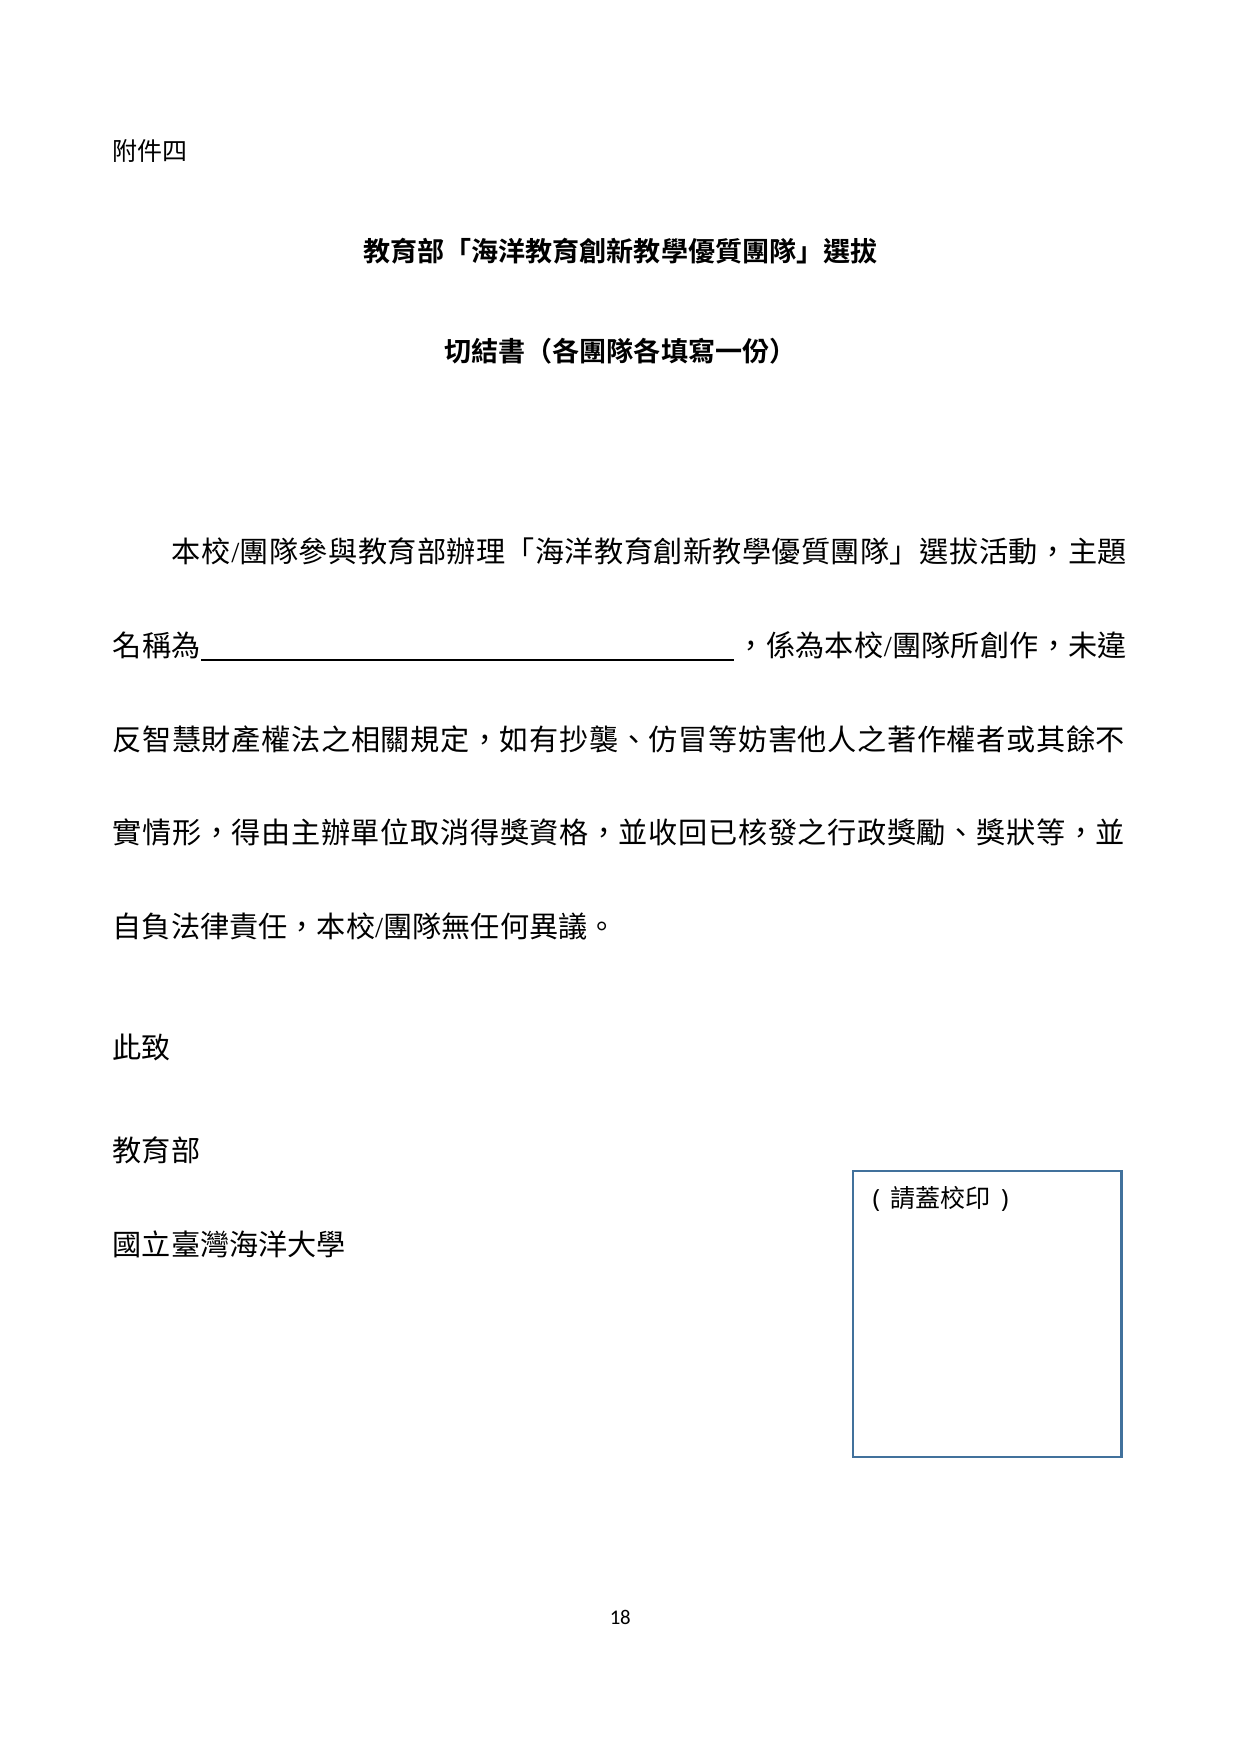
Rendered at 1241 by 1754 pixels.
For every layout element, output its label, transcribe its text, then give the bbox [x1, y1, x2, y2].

text 教育部 國立臺灣海洋大學 [112, 1107, 1128, 1263]
text 教育部「海洋教育創新教學優質團隊」選拔 [112, 208, 1128, 271]
text 切結書（各團隊各填寫一份） [112, 308, 1128, 371]
text 附件四 [112, 108, 1128, 171]
text 此致 [112, 1004, 1128, 1067]
text 本校/團隊參與教育部辦理「海洋教育創新教學優質團隊」選拔活動，主題名稱為 ，係為本校/團隊所創作，未違反智慧財產權法之相關規定，如有抄襲、仿冒等妨害他人之著作權者或其餘不實情形，得由主辦單位取消得獎資格，並收回已核發之行政獎勵、獎狀等，並自負法律責任，本校/團隊無任何異議。 [112, 508, 1128, 946]
